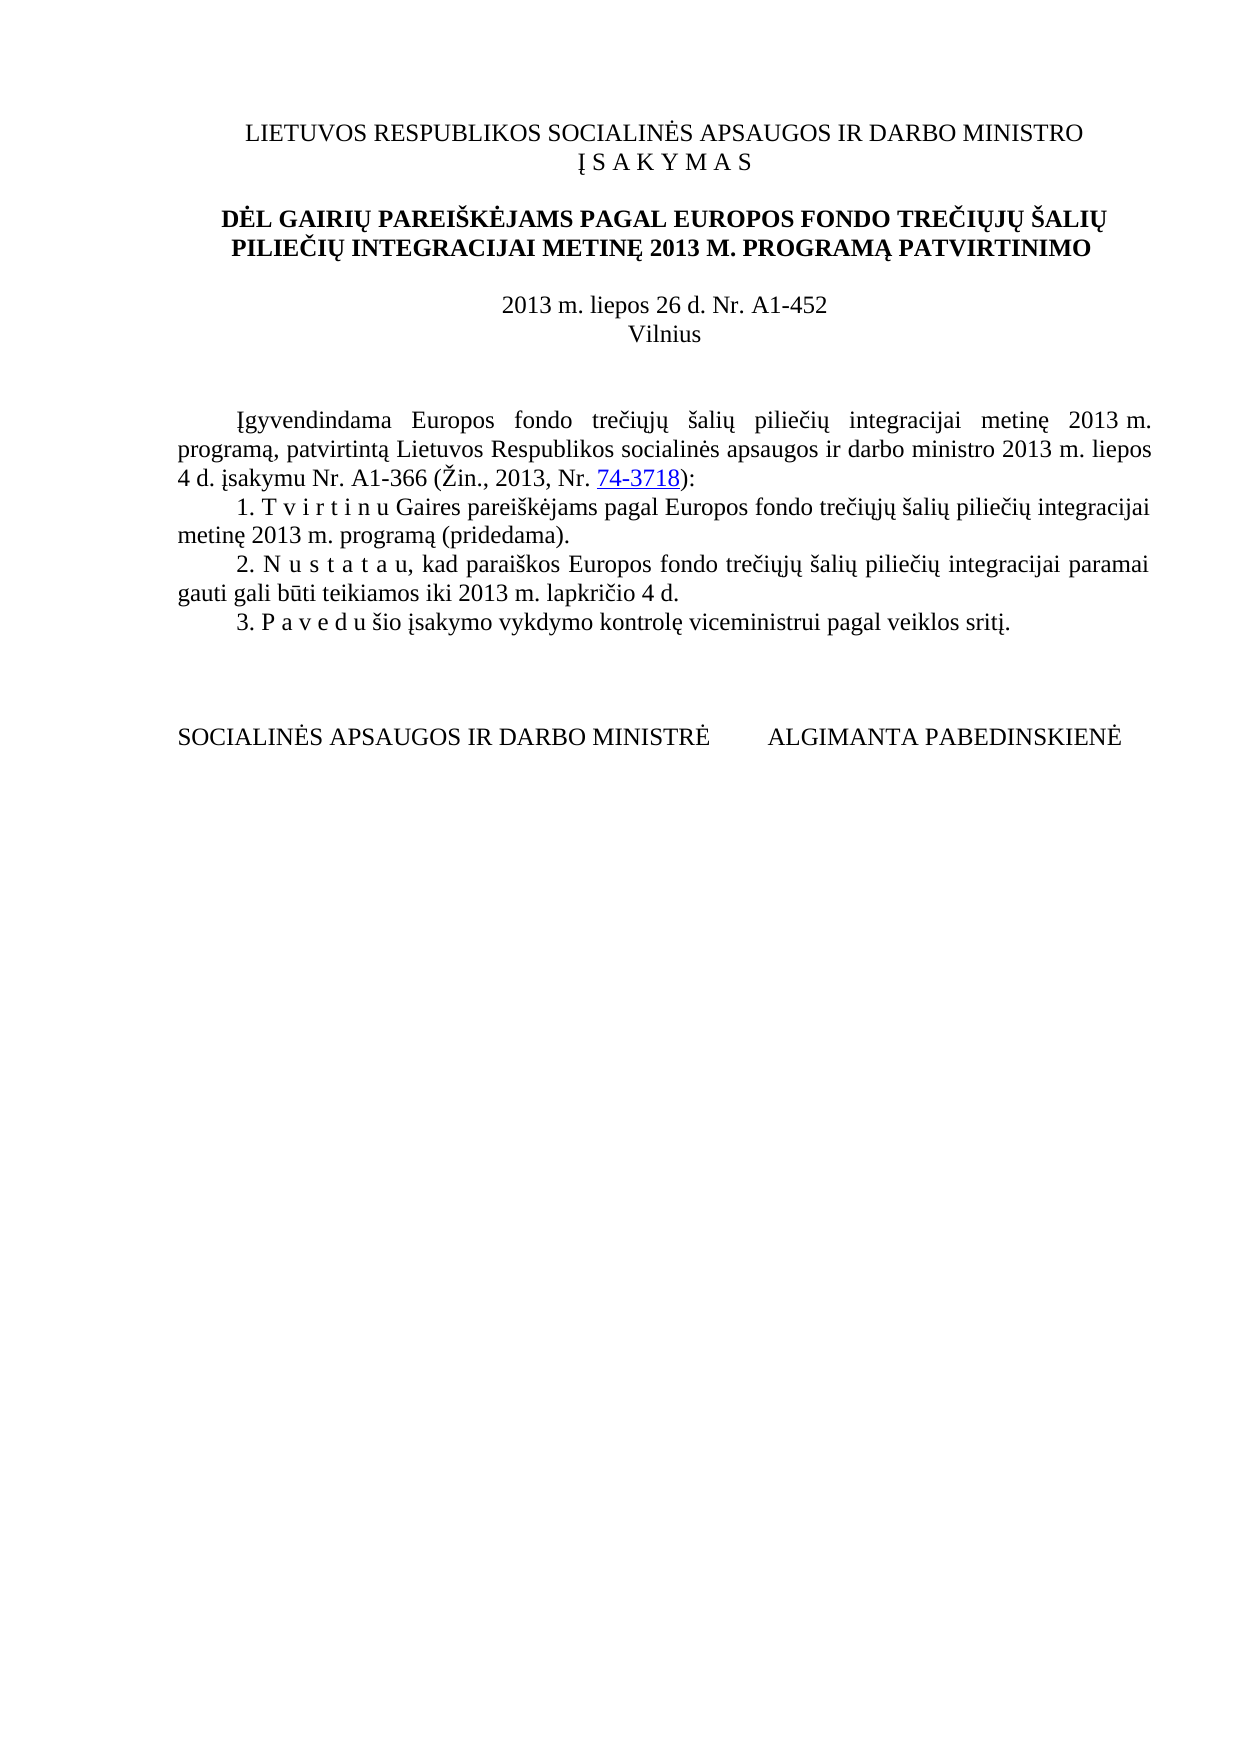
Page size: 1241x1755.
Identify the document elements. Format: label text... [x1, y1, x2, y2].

text Į S A K Y M A S [177, 147, 1152, 176]
text 2. N u s t a t a u, kad paraiškos Europos fondo trečiųjų šalių piliečių integracijai paramai gauti gali būti teikiamos iki 2013 m. lapkričio 4 d. [177, 549, 1152, 607]
text Įgyvendindama Europos fondo trečiųjų šalių piliečių integracijai metinę 2013 m. programą, patvirtintą Lietuvos Respublikos socialinės apsaugos ir darbo ministro 2013 m. liepos 4 d. įsakymu Nr. A1-366 (Žin., 2013, Nr. 74-3718): [177, 406, 1152, 492]
text Vilnius [177, 319, 1152, 348]
text Socialinės apsaugos ir darbo ministrė Algimanta Pabedinskienė [177, 722, 1152, 751]
text 1. T v i r t i n u Gaires pareiškėjams pagal Europos fondo trečiųjų šalių piliečių integracijai metinę 2013 m. programą (pridedama). [177, 492, 1152, 549]
text 3. P a v e d u šio įsakymo vykdymo kontrolę viceministrui pagal veiklos sritį. [177, 607, 1152, 636]
text DĖL GAIRIŲ PAREIŠKĖJAMS PAGAL EUROPOS FONDO TREČIŲJŲ ŠALIŲ PILIEČIŲ INTEGRACIJAI METINĘ 2013 m. PROGRAMĄ PATVIRTINIMO [177, 204, 1152, 262]
text LIETUVOS RESPUBLIKOS SOCIALINĖS APSAUGOS IR DARBO MINISTRO [177, 118, 1152, 147]
text 2013 m. liepos 26 d. Nr. A1-452 [177, 291, 1152, 319]
